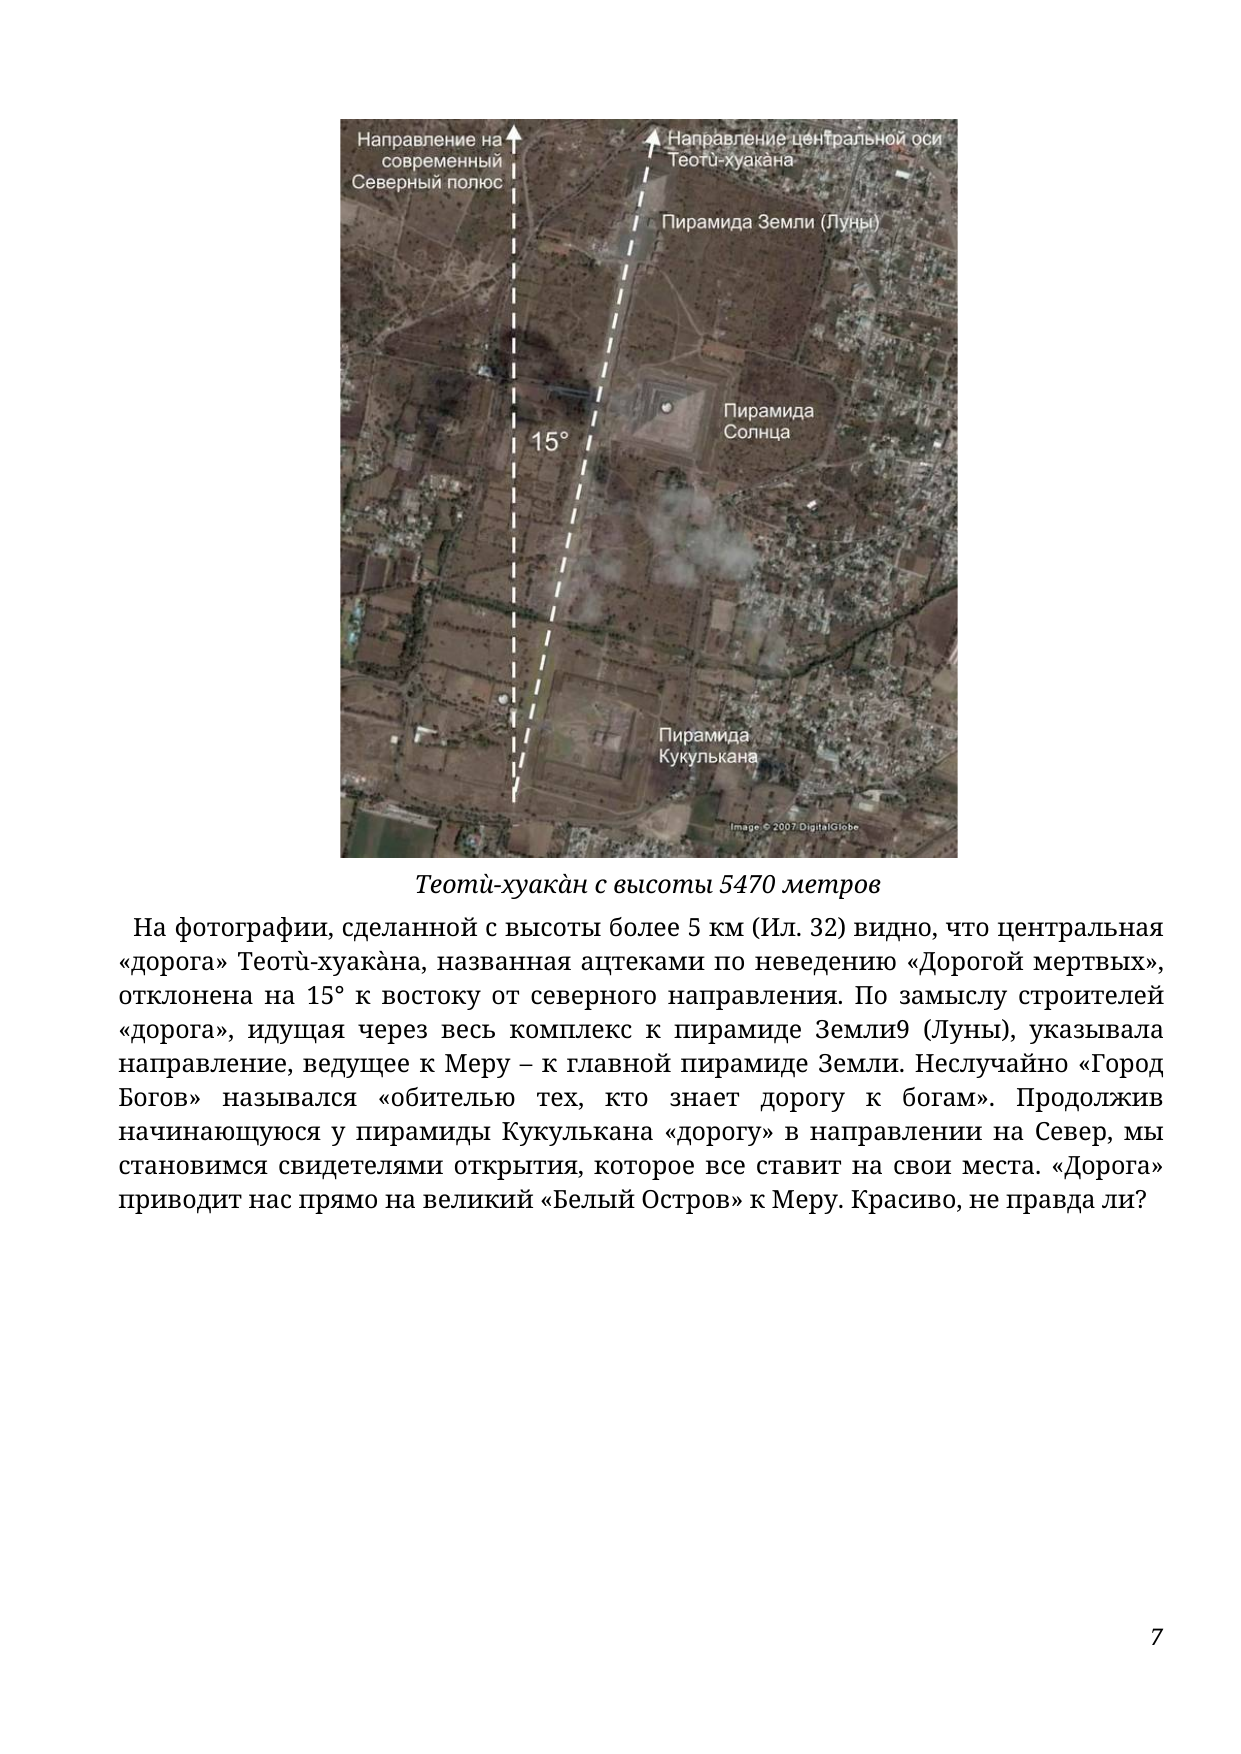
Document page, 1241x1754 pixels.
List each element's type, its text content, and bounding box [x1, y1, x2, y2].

picture [340, 119, 958, 858]
text На фотографии, сделанной с высоты более 5 км (Ил. 32) видно, что центральная «дорога» Теотù-хуакàна, названная ацтеками по неведению «Дорогой мертвых», отклонена на 15° к востоку от северного направления. По замыслу строителей «дорога», идущая через весь комплекс к пирамиде Земли9 (Луны), указывала направление, ведущее к Меру – к главной пирамиде Земли. Неслучайно «Город Богов» назывался «обителью тех, кто знает дорогу к богам». Продолжив начинающуюся у пирамиды Кукулькана «дорогу» в направлении на Север, мы становимся свидетелями открытия, которое все ставит на свои места. «Дорога» приводит нас прямо на великий «Белый Остров» к Меру. Красиво, не правда ли? [118, 909, 1165, 1216]
text Теотù-хуакàн с высоты 5470 метров [118, 867, 1165, 901]
